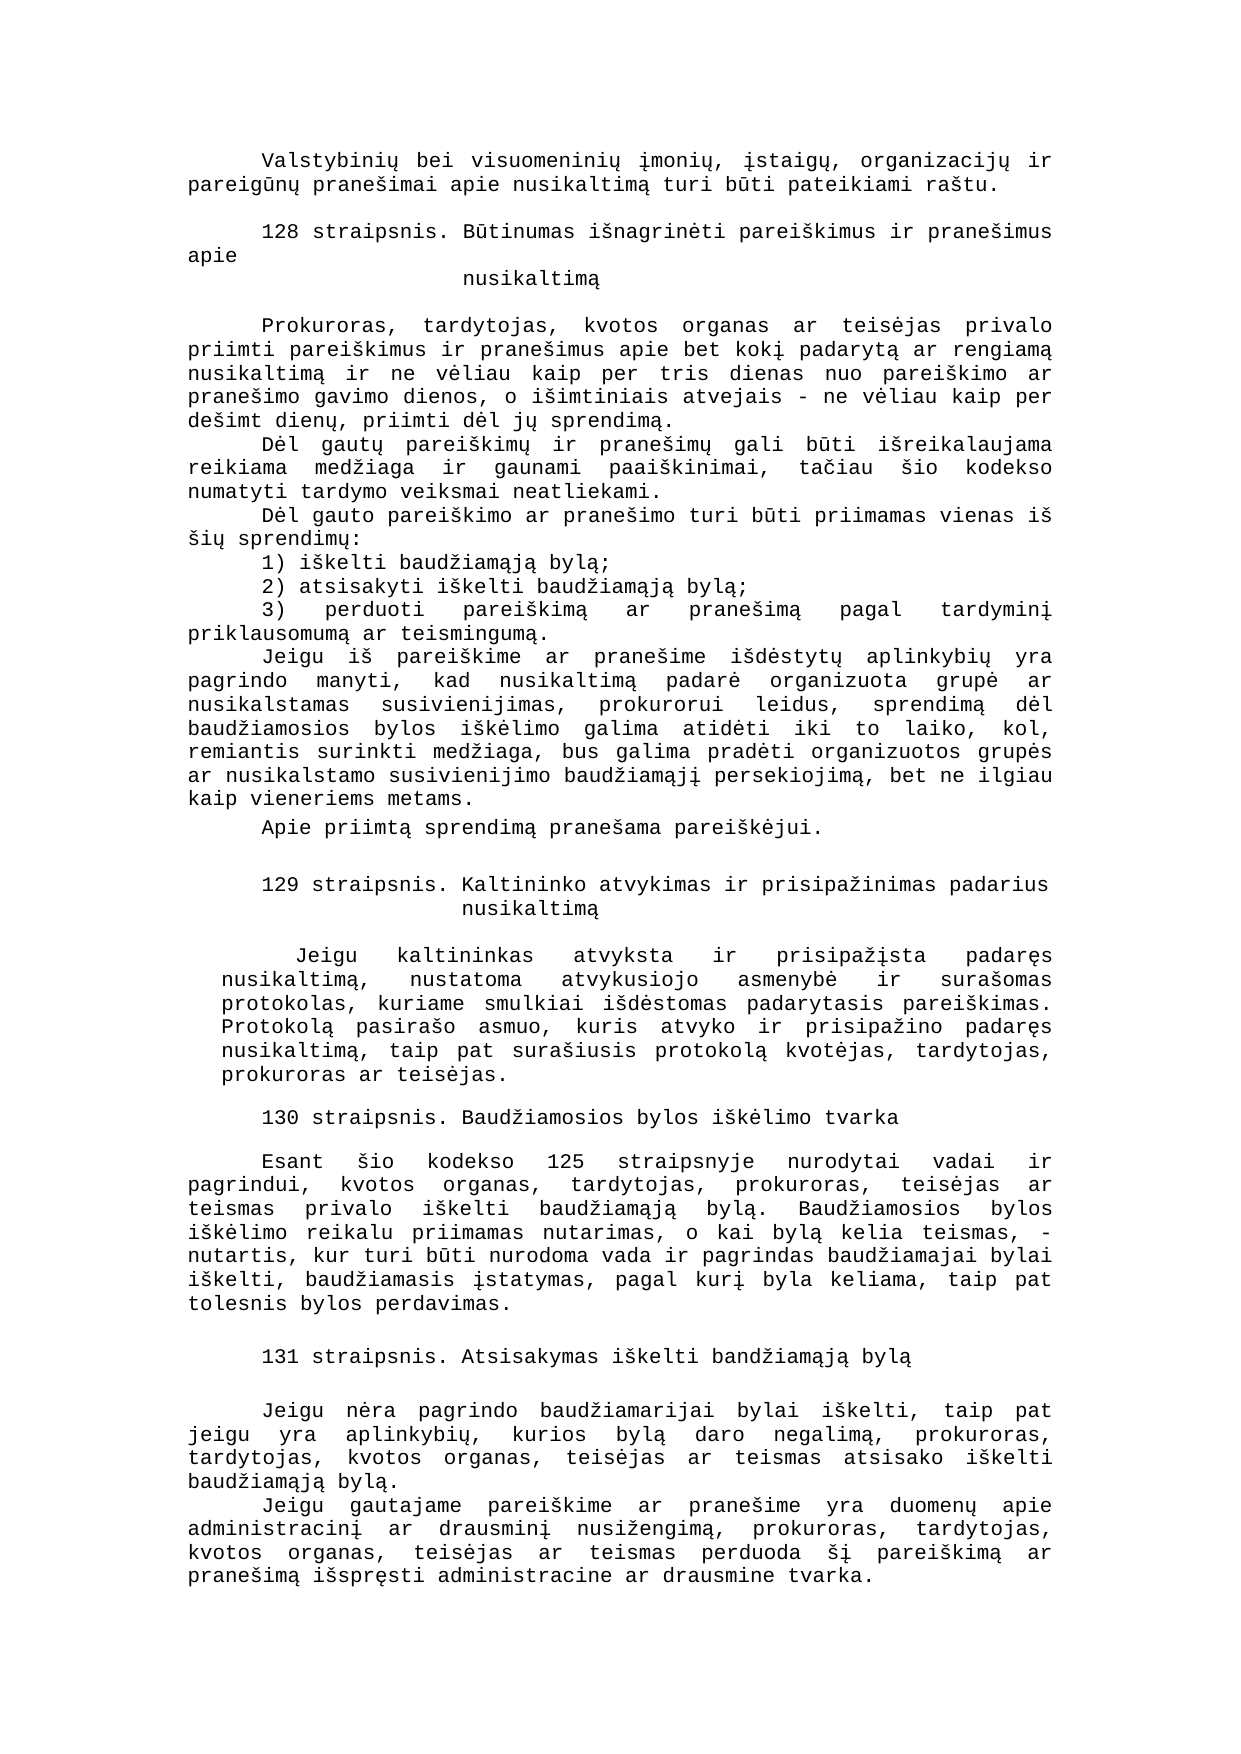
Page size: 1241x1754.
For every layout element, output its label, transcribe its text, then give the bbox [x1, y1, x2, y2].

text 1) iškelti baudžiamąją bylą; [187, 552, 1053, 576]
text Jeigu nėra pagrindo baudžiamarijai bylai iškelti, taip pat jeigu yra aplinkybių, kurios bylą daro negalimą, prokuroras, tardytojas, kvotos organas, teisėjas ar teismas atsisako iškelti baudžiamąją bylą. [187, 1400, 1053, 1494]
text Jeigu iš pareiškime ar pranešime išdėstytų aplinkybių yra pagrindo manyti, kad nusikaltimą padarė organizuota grupė ar nusikalstamas susivienijimas, prokurorui leidus, sprendimą dėl baudžiamosios bylos iškėlimo galima atidėti iki to laiko, kol, remiantis surinkti medžiaga, bus galima pradėti organizuotos grupės ar nusikalstamo susivienijimo baudžiamąjį persekiojimą, bet ne ilgiau kaip vieneriems metams. [187, 647, 1053, 812]
text 3) perduoti pareiškimą ar pranešimą pagal tardyminį priklausomumą ar teismingumą. [187, 599, 1053, 647]
text 2) atsisakyti iškelti baudžiamąją bylą; [187, 576, 1053, 599]
text 131 straipsnis. Atsisakymas iškelti bandžiamąją bylą [187, 1346, 1053, 1370]
text 128 straipsnis. Būtinumas išnagrinėti pareiškimus ir pranešimus apie [187, 221, 1053, 268]
text Esant šio kodekso 125 straipsnyje nurodytai vadai ir pagrindui, kvotos organas, tardytojas, prokuroras, teisėjas ar teismas privalo iškelti baudžiamąją bylą. Baudžiamosios bylos iškėlimo reikalu priimamas nutarimas, o kai bylą kelia teismas, - nutartis, kur turi būti nurodoma vada ir pagrindas baudžiamajai bylai iškelti, baudžiamasis įstatymas, pagal kurį byla keliama, taip pat tolesnis bylos perdavimas. [187, 1151, 1053, 1316]
text Jeigu kaltininkas atvyksta ir prisipažįsta padaręs nusikaltimą, nustatoma atvykusiojo asmenybė ir surašomas protokolas, kuriame smulkiai išdėstomas padarytasis pareiškimas. Protokolą pasirašo asmuo, kuris atvyko ir prisipažino padaręs nusikaltimą, taip pat surašiusis protokolą kvotėjas, tardytojas, prokuroras ar teisėjas. [221, 945, 1053, 1087]
text 130 straipsnis. Baudžiamosios bylos iškėlimo tvarka [187, 1107, 1053, 1131]
text Apie priimtą sprendimą pranešama pareiškėjui. [187, 817, 1053, 841]
text Dėl gautų pareiškimų ir pranešimų gali būti išreikalaujama reikiama medžiaga ir gaunami paaiškinimai, tačiau šio kodekso numatyti tardymo veiksmai neatliekami. [187, 434, 1053, 505]
text nusikaltimą [187, 268, 1053, 292]
text Valstybinių bei visuomeninių įmonių, įstaigų, organizacijų ir pareigūnų pranešimai apie nusikaltimą turi būti pateikiami raštu. [187, 150, 1053, 197]
text Prokuroras, tardytojas, kvotos organas ar teisėjas privalo priimti pareiškimus ir pranešimus apie bet kokį padarytą ar rengiamą nusikaltimą ir ne vėliau kaip per tris dienas nuo pareiškimo ar pranešimo gavimo dienos, o išimtiniais atvejais - ne vėliau kaip per dešimt dienų, priimti dėl jų sprendimą. [187, 316, 1053, 434]
text Jeigu gautajame pareiškime ar pranešime yra duomenų apie administracinį ar drausminį nusižengimą, prokuroras, tardytojas, kvotos organas, teisėjas ar teismas perduoda šį pareiškimą ar pranešimą išspręsti administracine ar drausmine tvarka. [187, 1494, 1053, 1589]
text nusikaltimą [187, 898, 1053, 922]
text Dėl gauto pareiškimo ar pranešimo turi būti priimamas vienas iš šių sprendimų: [187, 505, 1053, 552]
text 129 straipsnis. Kaltininko atvykimas ir prisipažinimas padarius [187, 874, 1053, 898]
